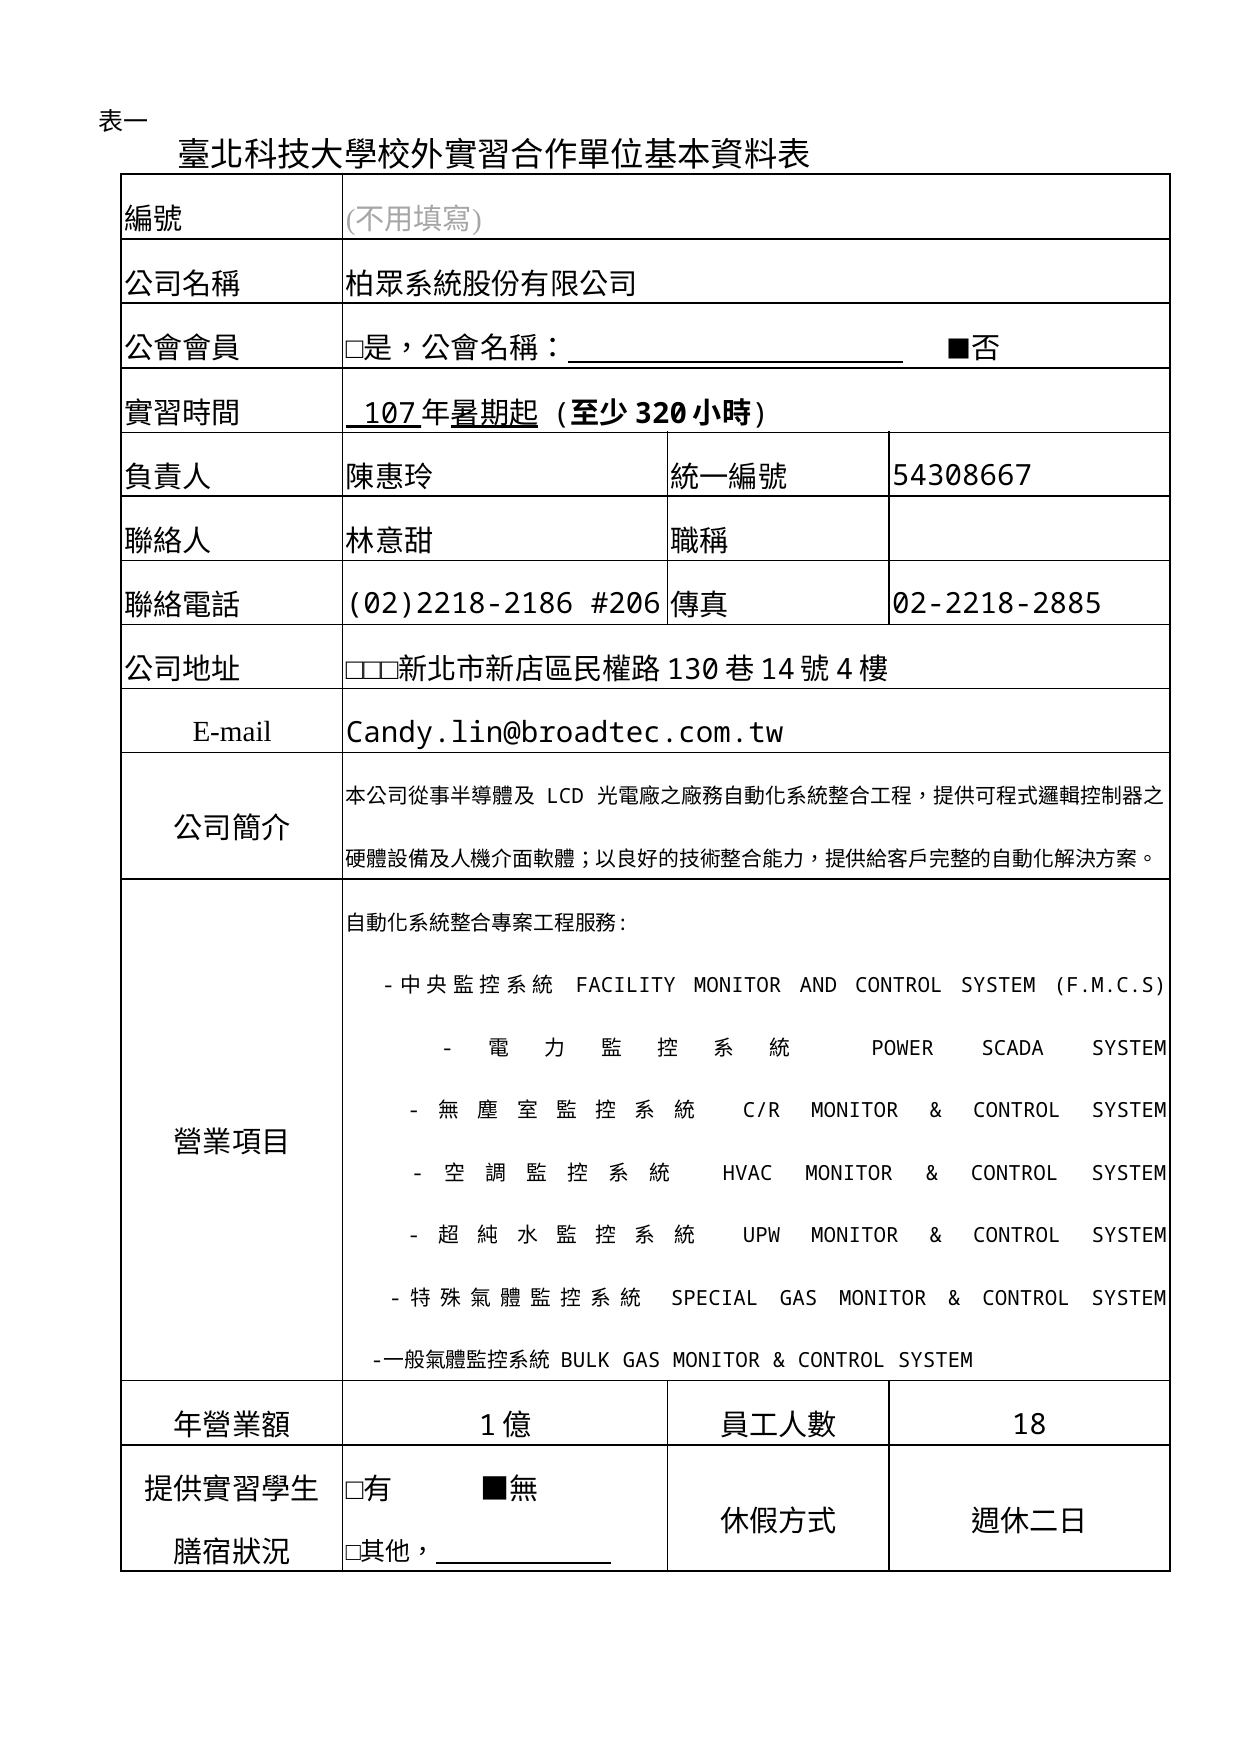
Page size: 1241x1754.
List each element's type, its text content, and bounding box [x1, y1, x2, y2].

table_cell □是，公會名稱： ■否 [343, 304, 1169, 367]
table_cell □□□新北市新店區民權路130巷14號4樓 [343, 625, 1169, 688]
table_header (不用填寫) [343, 175, 1169, 238]
table_cell 提供實習學生 膳宿狀況 [122, 1446, 342, 1570]
table_cell 本公司從事半導體及 LCD 光電廠之廠務自動化系統整合工程，提供可程式邏輯控制器之硬體設備及人機介面軟體；以良好的技術整合能力，提供給客戶完整的自動化解決方案。 [343, 753, 1169, 878]
table_cell 公司地址 [122, 625, 342, 688]
table_cell 公司簡介 [122, 753, 342, 878]
table_cell (02)2218-2186 #206 [343, 561, 667, 623]
table_cell 營業項目 [122, 880, 342, 1380]
table_cell 自動化系統整合專案工程服務: -中央監控系統 FACILITY MONITOR AND CONTROL SYSTEM (F.M.C.S) -電力監控系統 POWER SCADA SYSTEM -無塵室監控系統 C/R MONITOR & CONTROL SYSTEM -空調監控系統 HVAC MONITOR & CONTROL SYSTEM -超純水監控系統 UPW MONITOR & CONTROL SYSTEM -特殊氣體監控系統 SPECIAL GAS MONITOR & CONTROL SYSTEM -一般氣體監控系統 BULK GAS MONITOR & CONTROL SYSTEM [343, 880, 1169, 1380]
text [83, 93, 171, 168]
text 表一 [98, 101, 156, 137]
table_cell 休假方式 [668, 1446, 888, 1570]
table_cell 傳真 [668, 561, 888, 623]
table_cell [890, 497, 1169, 559]
table_cell 柏眾系統股份有限公司 [343, 240, 1169, 302]
table_header 編號 [122, 175, 342, 238]
table_cell 週休二日 [890, 1446, 1169, 1570]
table_cell 實習時間 [122, 369, 342, 431]
table_cell 公司名稱 [122, 240, 342, 302]
table_cell 18 [890, 1381, 1169, 1444]
table_cell 年營業額 [122, 1381, 342, 1444]
table_cell 陳惠玲 [343, 433, 667, 495]
table_cell 負責人 [122, 433, 342, 495]
table_cell 統一編號 [668, 433, 888, 495]
table_cell 聯絡人 [122, 497, 342, 559]
table_cell 54308667 [890, 433, 1169, 495]
table_cell E-mail [122, 689, 342, 752]
table_cell 林意甜 [343, 497, 667, 559]
table_cell Candy.lin@broadtec.com.tw [343, 689, 1169, 752]
table_cell 1億 [343, 1381, 667, 1444]
table_cell 公會會員 [122, 304, 342, 367]
table_cell 107年暑期起 (至少320小時) [343, 369, 1169, 431]
table_cell 02-2218-2885 [890, 561, 1169, 623]
table_cell 職稱 [668, 497, 888, 559]
table_cell □有 ■無 □其他， [343, 1446, 667, 1570]
table_cell 員工人數 [668, 1381, 888, 1444]
table_cell 聯絡電話 [122, 561, 342, 623]
text 臺北科技大學校外實習合作單位基本資料表 [177, 111, 1152, 173]
